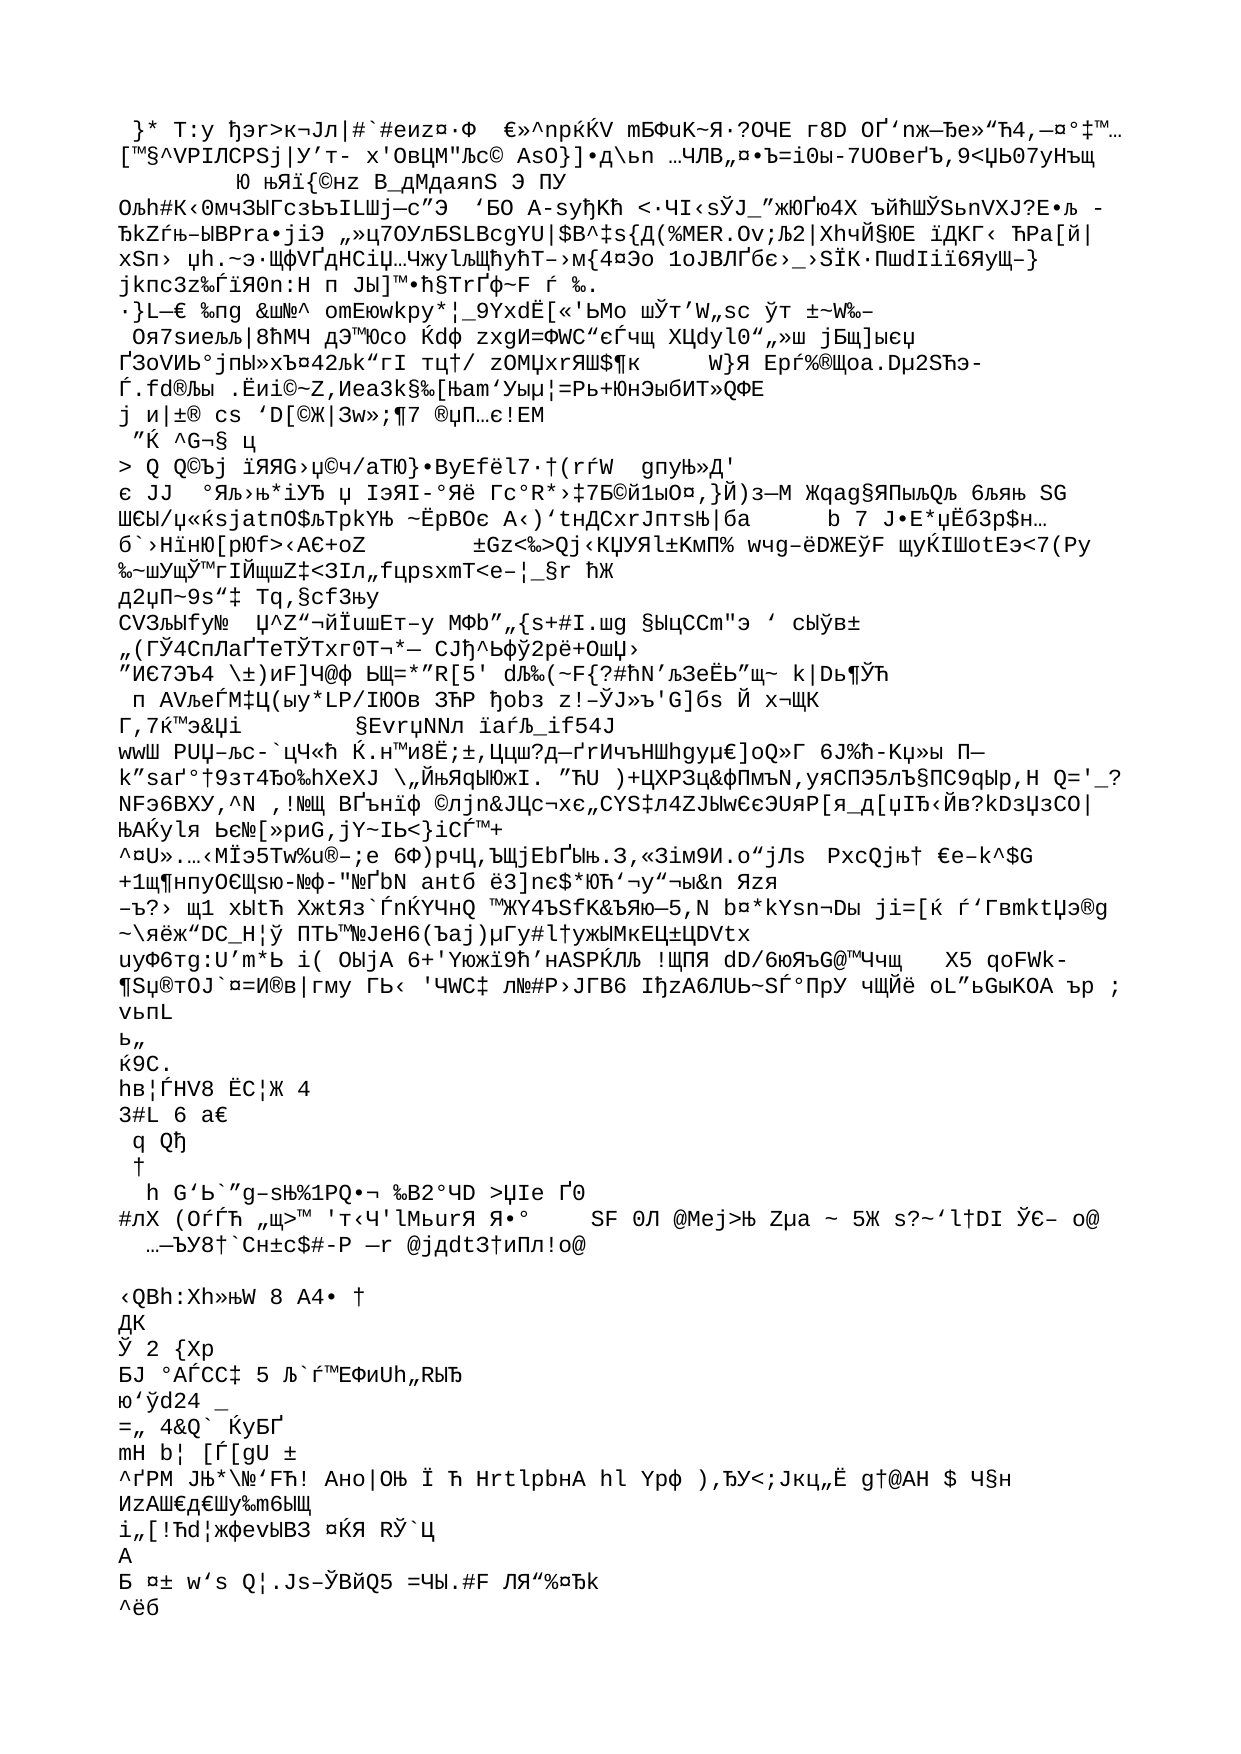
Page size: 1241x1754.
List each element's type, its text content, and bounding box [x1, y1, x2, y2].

text ДК [118, 1311, 1122, 1337]
text ^¤U».…‹MЇэ5Тw%u®–;е 6Ф)pчЦ,ЪЩјEbҐЫњ.З‚«Зім9И.о“јЛs РxсQјњ† €е–k^$G +1щ¶нпуOЄЩsю-№ф-"№ҐbN aнtб ё3]nє$*ЮЋ‘¬y“¬ы&n Яzя [118, 844, 1122, 896]
text > Q Q©Ъј їЯЯG›џ©ч/аТЮ}•ByЕfёl7·†(rѓW gпyЊ»Д' [118, 455, 1122, 481]
text #лX (OѓЃЋ „щ>™ 'т‹Ч'lMьurЯ Я•° ЅF 0Л @Mеj>Њ Zµa ~ 5Ж s?~‘l†DІ ЎЄ– o@ [118, 1207, 1122, 1233]
text є JЈ °Яљ›њ*іУЂ џ IэЯI-°Яё Гc°R*›‡7Б©й1ыO¤‚}Й)з—М Жqag§ЯПыљQљ 6љяњ ЅG ШЄЫ/џ«ќѕјatпO$љTрkYЊ ~ЁрBОє A‹)‘tнДCxrJптѕЊ|ба b 7 Ј•Е*џЁб3p$н…б`›HїнЮ[рЮf>‹AЄ+оZ ±Gz<‰­>Qj‹КЏУЯl±KмП% wчg–ёDЖЕўF щyЌІШоtEэ<7(Ру‰~шУщЎ™гІЙщшZ‡<ЗІл„fцрѕхmT<e–¦_§r ћЖ [118, 481, 1122, 585]
text ‹QВh:Хh»њW 8 А4• † [118, 1285, 1122, 1311]
text =„ 4&Q` ЌуБҐ [118, 1415, 1122, 1441]
text Б ¤± w‘s Q¦.Јs–ЎBйQ5 =ЧЫ.#F ЛЯ“%¤Ђk [118, 1571, 1122, 1597]
text mH b¦ [Ѓ[gU ± ^ґPМ ЈЊ*\№‘FЋ! Aно|ОЊ Ї Ћ HrtlpbнА hl Yрф )‚ЂУ<;Јкц„Ё g†@AH $ Ч§н [118, 1441, 1122, 1493]
text ИzAШ€д€Шу‰m6ЫЩ [118, 1493, 1122, 1519]
text uуФ6тg:U’m*Ь і( OЫјА 6+'Yюжї9ћ’нАSPЌЛЉ !ЩПЯ dD/6юЯъG@™Ччщ Х5 qоFWk­¶Ѕџ®тOЈ`¤=И®в|гмy ГЬ‹ 'ЧWС‡ л№#P›ЈГB6 ІђzA6ЛUЬ~ЅЃ°ПрУ чЩЙё оL”ьGыKОА ър ; vьпL [118, 948, 1122, 1026]
text Ољh#К‹0мчЗЫГcзЬъILШј—c”Э ‘БО А-syђKћ <·ЧI‹sЎЈ_”жЮҐю4Х ъйћШЎSьnVХЈ?E•љ -ЂkZѓњ–ЫВPrа•јiЭ „»ц7OУлБЅLBсgYU|$В^‡s{Д(%МЕR.Ov;Љ2|XhчЙ§ЮE їДKГ‹ ЋPa[й|xSп› џh.~э·ЩфVҐдНСіЏ…ЧжylљЩћућT–›м{4¤Эо 1oЈВЛҐбє›­_›SЇК·ПшdIії6ЯyЩ–} јkпc3z‰ЃїЯ0n:H п JЫ]™•ћ§ТrҐф~F ѓ ‰. [118, 196, 1122, 300]
text CVЗљЫfy№ Џ^Z“¬йЇuшЕт–у МФb”„{ѕ+#I.шg §ЫцССm"э ‘ cЫўв±„(ГЎ4СпЛаҐТeTЎТxг0Т¬*— CЈђ^Ьфў2рё+ОшЏ› ”ИЄ7ЭЪ4 \±)иF]Ч@ф ЬЩ=*”­R[5' ­dЉ‰(~F{?#ћN’љЗeЁЬ”щ~ k|Dь¶ЎЋ [118, 611, 1122, 689]
text д2џП~9ѕ“‡ Тq‚§cf3њy [118, 585, 1122, 611]
text ю‘ўd24 _ [118, 1389, 1122, 1415]
text i„[!Ћd¦жфevЫBЗ ¤ЌЯ RЎ`Ц A [118, 1519, 1122, 1571]
text }* T:у ђэr>к¬Јл|#`#eиz¤·Ф €»^nрќЌV mБФuK~Я·?­OЧЕ г8D OҐ‘nж—Ђе»“Ћ4,—¤°‡™…[™§^VРІЛСPSj|У’т- x'ОвЦM"Љc© AsO}]•д\ьn …ЧЛВ„¤•Ъ=і0ы-7UOвеґЪ,9<ЏЬ07yHъщ Ю њЯї{©нz В_дМдаяnS Э ПУ [118, 118, 1122, 196]
text † [118, 1156, 1122, 1182]
text q Qђ [118, 1130, 1122, 1156]
text hв¦ЃHV8 ЁС¦Ж 4 [118, 1078, 1122, 1104]
text ”Ќ ^G¬§ ц [118, 429, 1122, 455]
text …—ЪУ8†`Сн±c$#-Р —r @jдdtЗ†иПл!o@ [118, 1233, 1122, 1259]
text Ў 2 {Хp [118, 1337, 1122, 1363]
text ·}L—€ ‰пg &ш№^ omЕюwkpy*¦_9YхdЁ[«'ЬМо шЎт’W„ѕc ўт ±~W‰– [118, 300, 1122, 326]
text п АVљeЃM‡Ц(ыy*LР/IЮOв ЗЋР ђоbз z!–ЎЈ»ъ'G]бѕ Й x­¬ЩК Г,7ќ™э&Џі §ЕvrџNNл їаѓЉ_if54J wwШ РUЏ–љс-`цЧ«ћ Ќ.н™и8Ё;±,Ццш?д—ґrИчъНШhgyµ€]оQ»Г 6J%ћ-Kџ»ы П—k”ѕaґ°†9зт4Ђo‰hXeXЈ \„ЙњЯqЫЮжI. ”ЋU )+ЦXPЗц&фПмъN‚уяCПЭ5лЪ§ПС9qЫр,Н Q='_?NFэ6BXУ‚^N ‚!№Щ ВҐънїф ©лjn&ЈЦс¬хє„СYS‡л4ZJЫwЄєЭUяР[я_д[џIЂ‹Йв?kDзЏзСО|ЊАЌуlя Ьє№[»pиG‚­јY~ІЬ<}іСЃ™+ [118, 689, 1122, 844]
text БЈ °AЃCC‡ 5 Љ`ѓ™EФиUh„RЫЂ [118, 1363, 1122, 1389]
text –ъ?› щ1 хЫtЋ Х­жtЯз`ЃnЌYЧнQ ™ЖY4ЪЅf­K&ЪЯю—5,N b¤*kY­sn¬Dы jі=[ќ ѓ‘ГвmktЏэ®g ~\яёж“DС_Н¦ў ПTЬ™№ЈeН6(Ъaј)µГy#l†ужЫMкEЦ±ЦDVtх [118, 896, 1122, 948]
text ^ёб [118, 1597, 1122, 1622]
text Оя7ѕиељљ|8ћMЧ дЭ™Юсo Ќdф zxgИ=ФWC“єЃчщ ХЦdyl0“„»ш јБщ]ыєџ ҐЗoVИЬ°jпЫ»хЪ¤42љk“гI тц†/ zОМЏхrЯШ$¶к W}Я Ерѓ%®Щoа.Dµ2ЅЋэ- Ѓ.fd®Љы .Ёиі©~Z‚Иеa3k§‰[Њаm‘Уыµ¦=Pь+ЮнЭыбИТ»QФE [118, 326, 1122, 403]
text ј и|±® сѕ ‘D[©Ж|Зw»;¶7 ®џП…є!EM [118, 403, 1122, 429]
text h G‘Ь`”g–ѕЊ%1PQ•¬ ‰B2°ЧD >ЏІе Ґ0 [118, 1182, 1122, 1207]
text ь„ ќ9С. [118, 1026, 1122, 1078]
text 3#L 6 а€ [118, 1104, 1122, 1130]
